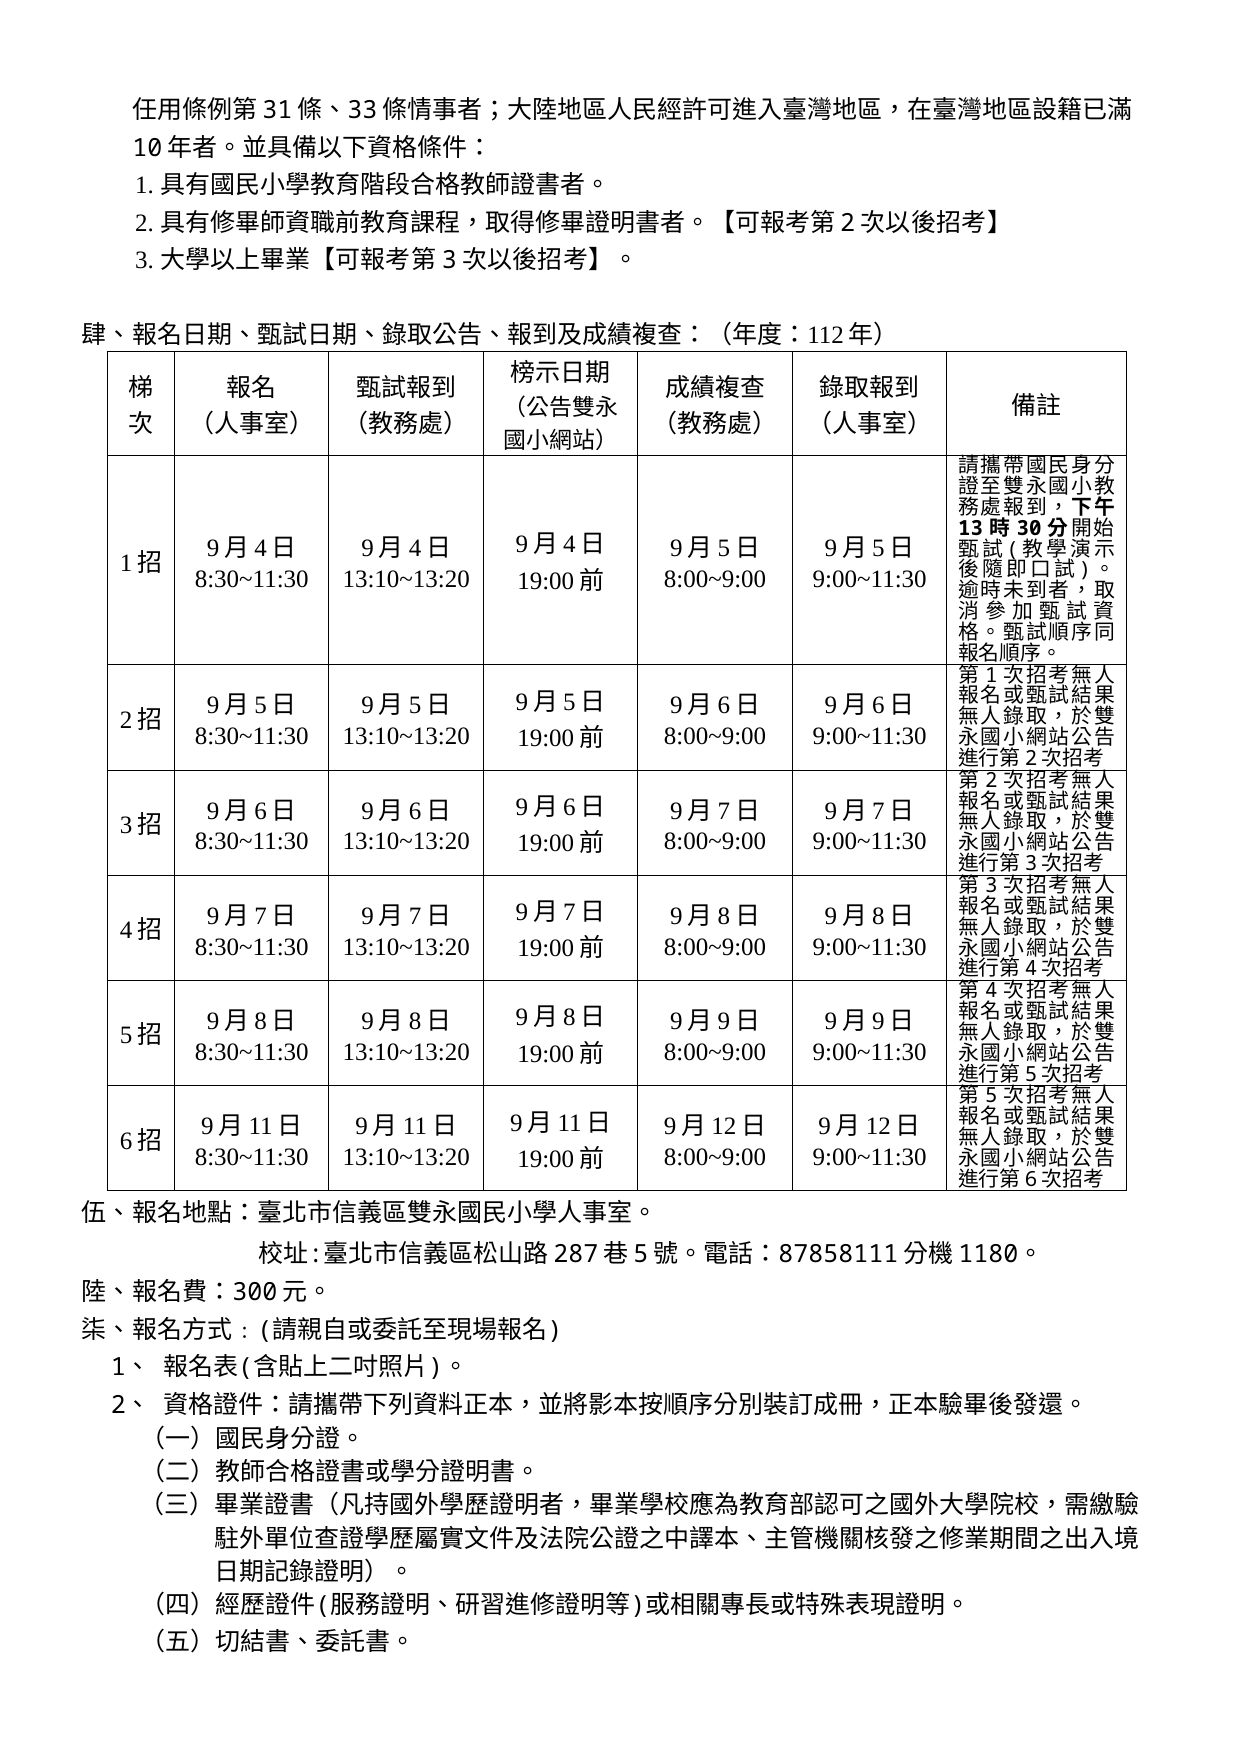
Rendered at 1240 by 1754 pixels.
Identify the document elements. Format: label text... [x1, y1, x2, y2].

table_cell 9月7日 19:00前 [484, 876, 637, 980]
table_header 錄取報到 （人事室） [793, 352, 946, 455]
list 資格證件：請攜帶下列資料正本，並將影本按順序分別裝訂成冊，正本驗畢後發還。 [111, 1383, 1160, 1421]
table_cell 1招 [108, 456, 174, 664]
table_cell 9月8日 8:30~11:30 [175, 981, 328, 1085]
table_cell 9月5日 19:00前 [484, 665, 637, 769]
table_cell 9月11日 19:00前 [484, 1086, 637, 1190]
text （四）經歷證件(服務證明、研習進修證明等)或相關專長或特殊表現證明。 [94, 1587, 1160, 1621]
table_cell 6招 [108, 1086, 174, 1190]
text （一）國民身分證。 [81, 1421, 1160, 1454]
list 大學以上畢業【可報考第3次以後招考】。 [135, 239, 1160, 276]
table_cell 9月7日 13:10~13:20 [329, 876, 483, 980]
table_cell 第4次招考無人報名或甄試結果無人錄取，於雙永國小網站公告進行第5次招考 [947, 981, 1126, 1085]
table_cell 9月8日 9:00~11:30 [793, 876, 946, 980]
table_cell 第2次招考無人報名或甄試結果無人錄取，於雙永國小網站公告進行第3次招考 [947, 771, 1126, 875]
table_cell 9月8日 19:00前 [484, 981, 637, 1085]
table_cell 9月9日 8:00~9:00 [638, 981, 792, 1085]
table_cell 9月7日 9:00~11:30 [793, 771, 946, 875]
table_cell 9月5日 13:10~13:20 [329, 665, 483, 769]
table_cell 9月6日 8:30~11:30 [175, 771, 328, 875]
list 具有修畢師資職前教育課程，取得修畢證明書者。【可報考第2次以後招考】 [135, 201, 1160, 239]
list 報名費：300元。 [81, 1271, 1160, 1308]
text （二）教師合格證書或學分證明書。 [81, 1454, 1160, 1487]
table_cell 9月6日 19:00前 [484, 771, 637, 875]
table_cell 9月6日 9:00~11:30 [793, 665, 946, 769]
table_cell 9月7日 8:30~11:30 [175, 876, 328, 980]
table_cell 9月11日13:10~13:20 [329, 1086, 483, 1190]
table_cell 9月4日 8:30~11:30 [175, 456, 328, 664]
table_cell 9月7日 8:00~9:00 [638, 771, 792, 875]
table_header 報名 （人事室） [175, 352, 328, 455]
table_cell 3招 [108, 771, 174, 875]
list 報名日期、甄試日期、錄取公告、報到及成績複查：（年度：112年） [81, 314, 1160, 351]
table_cell 9月4日 19:00前 [484, 456, 637, 664]
text （五）切結書、委託書。 [94, 1621, 1160, 1658]
list 報名方式﹕(請親自或委託至現場報名) [81, 1308, 1160, 1346]
table_cell 9月9日 9:00~11:30 [793, 981, 946, 1085]
table_cell 請攜帶國民身分證至雙永國小教務處報到，下午13時30分開始甄試(教學演示後隨即口試)。逾時未到者，取消參加甄試資格。甄試順序同報名順序。 [947, 456, 1126, 664]
table_cell 9月4日 13:10~13:20 [329, 456, 483, 664]
table_header 備註 [947, 352, 1126, 455]
table_cell 9月8日 13:10~13:20 [329, 981, 483, 1085]
list 報名表(含貼上二吋照片)。 [111, 1346, 1160, 1383]
text （三）畢業證書（凡持國外學歷證明者，畢業學校應為教育部認可之國外大學院校，需繳驗駐外單位查證學歷屬實文件及法院公證之中譯本、主管機關核發之修業期間之出入境日期記錄證明）。 [139, 1487, 1160, 1587]
table_cell 9月12日 8:00~9:00 [638, 1086, 792, 1190]
table_cell 9月5日 8:30~11:30 [175, 665, 328, 769]
table_cell 9月12日 9:00~11:30 [793, 1086, 946, 1190]
table_header 甄試報到 （教務處） [329, 352, 483, 455]
table_header 成績複查 （教務處） [638, 352, 792, 455]
table_cell 第1次招考無人報名或甄試結果無人錄取，於雙永國小網站公告進行第2次招考 [947, 665, 1126, 769]
table_cell 9月5日 9:00~11:30 [793, 456, 946, 664]
table_cell 4招 [108, 876, 174, 980]
list 任用條例第31條、33條情事者；大陸地區人民經許可進入臺灣地區，在臺灣地區設籍已滿10年者。並具備以下資格條件： [81, 89, 1160, 164]
table_header 梯次 [108, 352, 174, 455]
text 校址:臺北市信義區松山路287巷5號。電話：87858111分機1180。 [258, 1229, 1160, 1271]
table_cell 9月11日 8:30~11:30 [175, 1086, 328, 1190]
table_cell 9月8日 8:00~9:00 [638, 876, 792, 980]
table_cell 第5次招考無人報名或甄試結果無人錄取，於雙永國小網站公告進行第6次招考 [947, 1086, 1126, 1190]
table_cell 9月5日 8:00~9:00 [638, 456, 792, 664]
table_cell 2招 [108, 665, 174, 769]
table_header 榜示日期 （公告雙永國小網站） [484, 352, 637, 455]
list 報名地點：臺北市信義區雙永國民小學人事室。 [81, 1191, 1160, 1229]
table_cell 第3次招考無人報名或甄試結果無人錄取，於雙永國小網站公告進行第4次招考 [947, 876, 1126, 980]
list 具有國民小學教育階段合格教師證書者。 [135, 164, 1160, 201]
table_cell 9月6日 13:10~13:20 [329, 771, 483, 875]
table_cell 9月6日 8:00~9:00 [638, 665, 792, 769]
table_cell 5招 [108, 981, 174, 1085]
